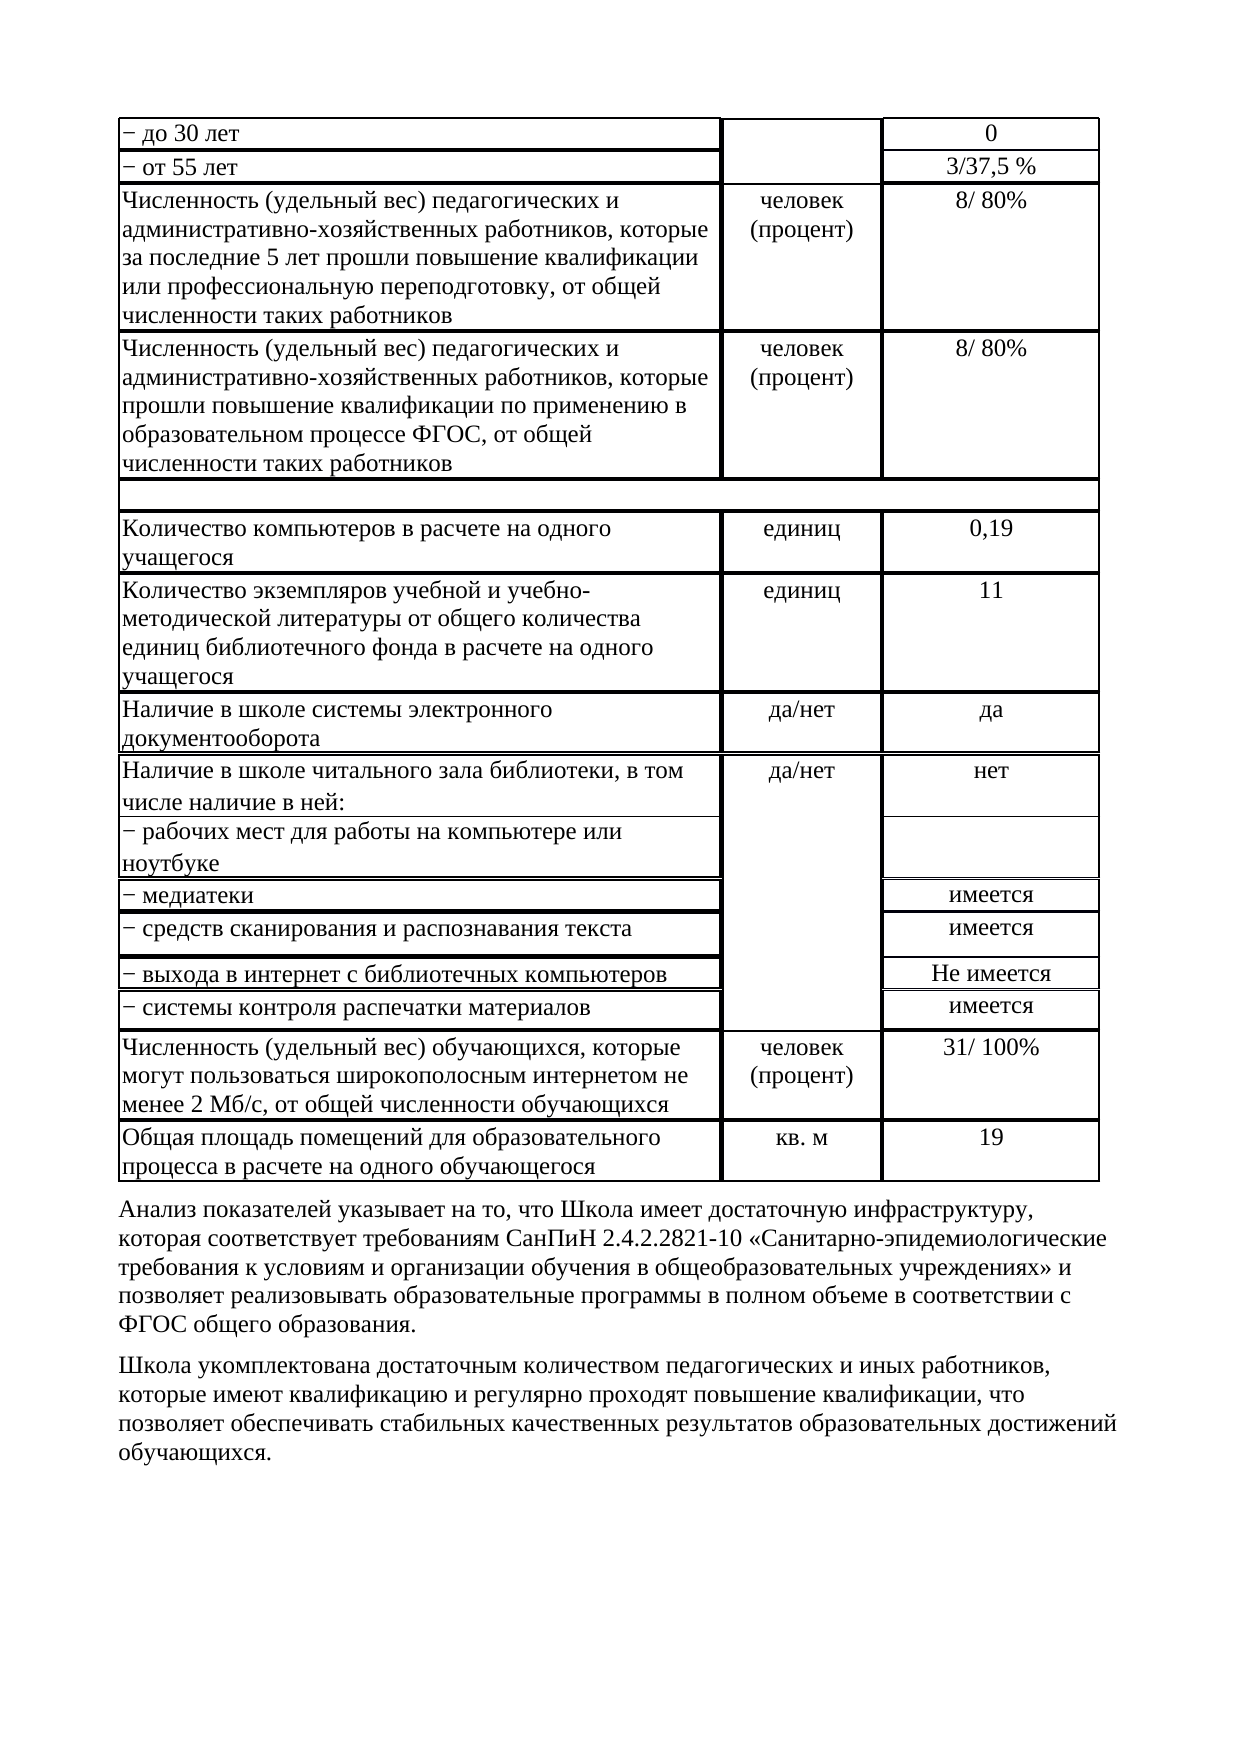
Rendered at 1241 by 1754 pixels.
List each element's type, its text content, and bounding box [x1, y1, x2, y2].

text Школа укомплектована достаточным количеством педагогических и иных работников, которые имеют квалификацию и регулярно проходят повышение квалификации, что позволяет обеспечивать стабильных качественных результатов образовательных достижений обучающихся. [118, 1351, 1122, 1466]
table_cell Численность (удельный вес) педагогических и административно-хозяйственных работников, которые за последние 5 лет прошли повышение квалификации или профессиональную переподготовку, от общей численности таких работников [120, 185, 719, 329]
table_cell − от 55 лет [120, 152, 719, 181]
table_cell [724, 120, 880, 183]
table_cell человек (процент) [724, 185, 880, 329]
table_cell − средств сканирования и распознавания текста [120, 914, 719, 954]
table_cell да/нет [724, 694, 880, 751]
table_cell Общая площадь помещений для образовательного процесса в расчете на одного обучающегося [120, 1122, 719, 1180]
table_cell Количество компьютеров в расчете на одного учащегося [120, 513, 719, 571]
table_cell − выхода в интернет с библиотечных компьютеров [120, 959, 719, 987]
table_cell кв. м [724, 1122, 880, 1180]
table_cell 3/37,5 % [884, 151, 1098, 181]
table_cell [120, 481, 1098, 509]
text Анализ показателей указывает на то, что Школа имеет достаточную инфраструктуру, которая соответствует требованиям СанПиН 2.4.2.2821-10 «Санитарно-эпидемиологические требования к условиям и организации обучения в общеобразовательных учреждениях» и позволяет реализовывать образовательные программы в полном объеме в соответствии с ФГОС общего образования. [118, 1194, 1122, 1338]
table_cell единиц [724, 575, 880, 690]
table_cell − медиатеки [120, 881, 719, 909]
table_cell человек (процент) [724, 333, 880, 477]
table_cell да [884, 694, 1098, 751]
table_cell Наличие в школе системы электронного документооборота [120, 694, 719, 751]
table_cell имеется [884, 880, 1098, 910]
table_cell Численность (удельный вес) обучающихся, которые могут пользоваться широкополосным интернетом не менее 2 Мб/с, от общей численности обучающихся [120, 1032, 719, 1118]
table_cell Количество экземпляров учебной и учебно-методической литературы от общего количества единиц библиотечного фонда в расчете на одного учащегося [120, 575, 719, 690]
table_cell человек (процент) [724, 1032, 880, 1118]
table_cell [884, 817, 1098, 877]
table_cell да/нет [724, 756, 880, 1030]
table_cell 19 [884, 1122, 1098, 1180]
table_cell − до 30 лет [120, 119, 719, 148]
table_cell 0 [884, 119, 1098, 149]
table_cell Не имеется [884, 958, 1098, 988]
table_cell 8/ 80% [884, 185, 1098, 329]
table_cell имеется [884, 913, 1098, 956]
table_cell 8/ 80% [884, 333, 1098, 477]
table_cell нет [884, 756, 1098, 816]
table_cell имеется [884, 991, 1098, 1028]
table_cell 0,19 [884, 513, 1098, 571]
table_cell 11 [884, 575, 1098, 690]
table_cell Наличие в школе читального зала библиотеки, в том числе наличие в ней: [120, 756, 719, 816]
table_cell 31/ 100% [884, 1032, 1098, 1118]
table_cell − системы контроля распечатки материалов [120, 992, 719, 1028]
table_cell Численность (удельный вес) педагогических и административно-хозяйственных работников, которые прошли повышение квалификации по применению в образовательном процессе ФГОС, от общей численности таких работников [120, 333, 719, 477]
table_cell единиц [724, 513, 880, 571]
table_cell − рабочих мест для работы на компьютере или ноутбуке [120, 817, 719, 876]
